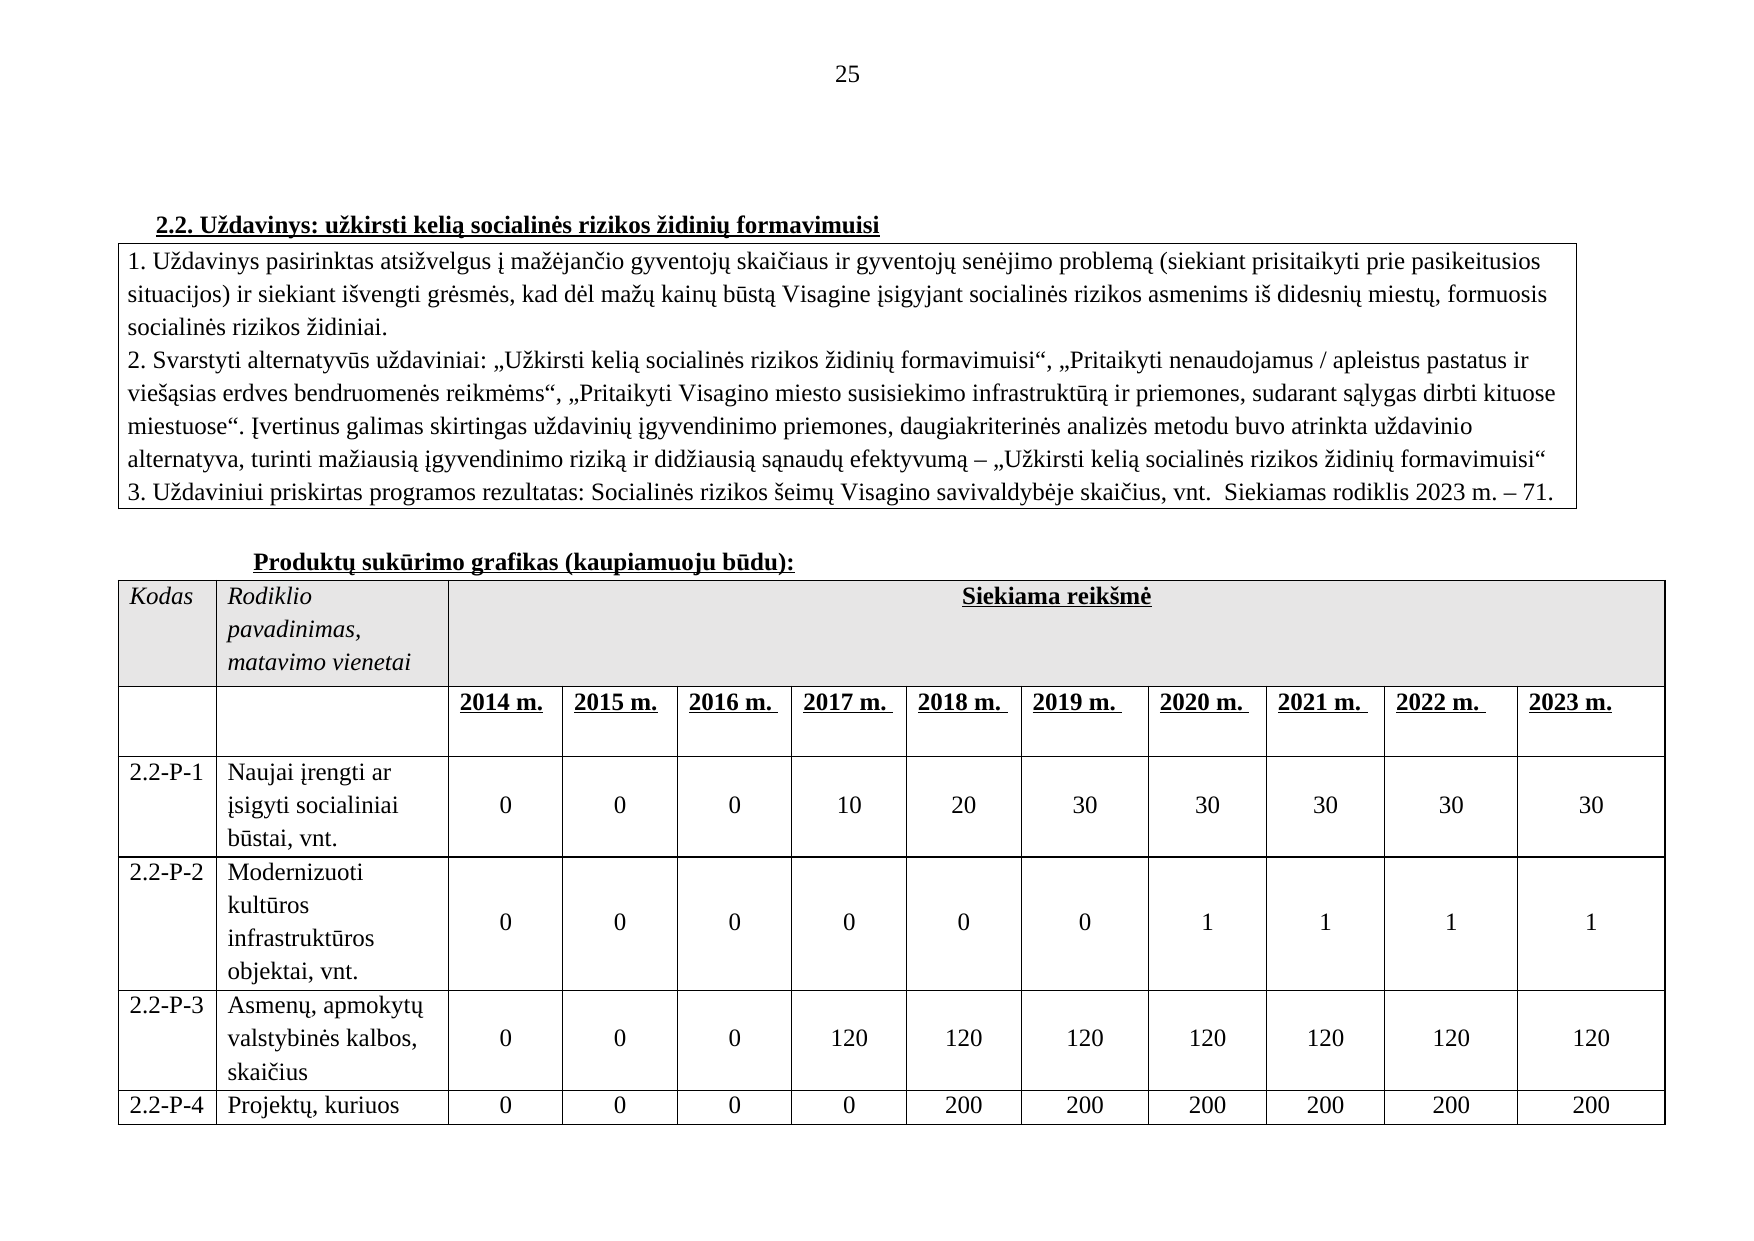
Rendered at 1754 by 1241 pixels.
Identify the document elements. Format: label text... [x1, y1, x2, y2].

table_cell 0 [563, 757, 677, 856]
table_cell 0 [792, 1091, 906, 1124]
table_cell 2021 m. [1267, 687, 1384, 756]
table_cell 0 [678, 991, 791, 1089]
table_cell 1 [1149, 858, 1266, 989]
table_cell 20 [907, 757, 1021, 856]
text 2. Svarstyti alternatyvūs uždaviniai: „Užkirsti kelią socialinės rizikos židinių formavimuisi“, „Pritaikyti nenaudojamus / apleistus pastatus ir viešąsias erdves bendruomenės reikmėms“, „Pritaikyti Visagino miesto susisiekimo infrastruktūrą ir priemones, sudarant sąlygas dirbti kituose miestuose“. Įvertinus galimas skirtingas uždavinių įgyvendinimo priemones, daugiakriterinės analizės metodu buvo atrinkta uždavinio alternatyva, turinti mažiausią įgyvendinimo riziką ir didžiausią sąnaudų efektyvumą – „Užkirsti kelią socialinės rizikos židinių formavimuisi“ [119, 342, 1576, 473]
table_cell 120 [792, 991, 906, 1089]
table_cell 0 [563, 991, 677, 1089]
table_cell 1 [1518, 858, 1664, 989]
table_cell 200 [1385, 1091, 1517, 1124]
table_cell 0 [678, 1091, 791, 1124]
table_cell 0 [1022, 858, 1148, 989]
table_cell 0 [907, 858, 1021, 989]
table_cell 0 [449, 757, 562, 856]
table_header Rodiklio pavadinimas, matavimo vienetai [217, 581, 448, 686]
table_cell 0 [449, 1091, 562, 1124]
table_cell 30 [1518, 757, 1664, 856]
table_header Siekiama reikšmė [449, 581, 1664, 686]
text 2.2. Uždavinys: užkirsti kelią socialinės rizikos židinių formavimuisi [156, 210, 1577, 239]
table_cell 2019 m. [1022, 687, 1148, 756]
table_cell 2014 m. [449, 687, 562, 756]
table_cell 2.2-P-2 [119, 858, 216, 989]
table_cell 200 [1022, 1091, 1148, 1124]
table_cell Naujai įrengti ar įsigyti socialiniai būstai, vnt. [217, 757, 448, 856]
table_cell [217, 687, 448, 756]
table_cell Projektų, kuriuos [217, 1091, 448, 1124]
table_cell 0 [792, 858, 906, 989]
table_cell 0 [563, 1091, 677, 1124]
table_cell 30 [1022, 757, 1148, 856]
table_cell 2.2-P-1 [119, 757, 216, 856]
table_cell Modernizuoti kultūros infrastruktūros objektai, vnt. [217, 858, 448, 989]
table_cell 0 [678, 757, 791, 856]
table_cell 30 [1149, 757, 1266, 856]
table_cell 2022 m. [1385, 687, 1517, 756]
table_cell 120 [1022, 991, 1148, 1089]
table_cell 200 [1518, 1091, 1664, 1124]
table_cell 120 [1518, 991, 1664, 1089]
table_cell 10 [792, 757, 906, 856]
table_cell 200 [1149, 1091, 1266, 1124]
table_cell 2.2-P-3 [119, 991, 216, 1089]
table_cell 200 [907, 1091, 1021, 1124]
table_cell 0 [678, 858, 791, 989]
table_cell Asmenų, apmokytų valstybinės kalbos, skaičius [217, 991, 448, 1089]
text Produktų sukūrimo grafikas (kaupiamuoju būdu): [118, 547, 1577, 575]
table_cell 30 [1385, 757, 1517, 856]
table_cell 0 [563, 858, 677, 989]
table_cell 2023 m. [1518, 687, 1664, 756]
table_cell 1 [1267, 858, 1384, 989]
table_cell 0 [449, 858, 562, 989]
table_cell 1 [1385, 858, 1517, 989]
table_cell 30 [1267, 757, 1384, 856]
table_header Kodas [119, 581, 216, 686]
table_cell 2018 m. [907, 687, 1021, 756]
table_cell 0 [449, 991, 562, 1089]
table_cell 120 [1149, 991, 1266, 1089]
table_cell 2.2-P-4 [119, 1091, 216, 1124]
table_cell 2020 m. [1149, 687, 1266, 756]
table_cell 2015 m. [563, 687, 677, 756]
table_cell [119, 687, 216, 756]
text 3. Uždaviniui priskirtas programos rezultatas: Socialinės rizikos šeimų Visagino savivaldybėje skaičius, vnt. Siekiamas rodiklis 2023 m. – 71. [119, 474, 1576, 508]
table_cell 120 [1385, 991, 1517, 1089]
table_cell 120 [1267, 991, 1384, 1089]
table_cell 2017 m. [792, 687, 906, 756]
table_cell 2016 m. [678, 687, 791, 756]
text 1. Uždavinys pasirinktas atsižvelgus į mažėjančio gyventojų skaičiaus ir gyventojų senėjimo problemą (siekiant prisitaikyti prie pasikeitusios situacijos) ir siekiant išvengti grėsmės, kad dėl mažų kainų būstą Visagine įsigyjant socialinės rizikos asmenims iš didesnių miestų, formuosis socialinės rizikos židiniai. [119, 244, 1576, 341]
table_cell 200 [1267, 1091, 1384, 1124]
table_cell 120 [907, 991, 1021, 1089]
